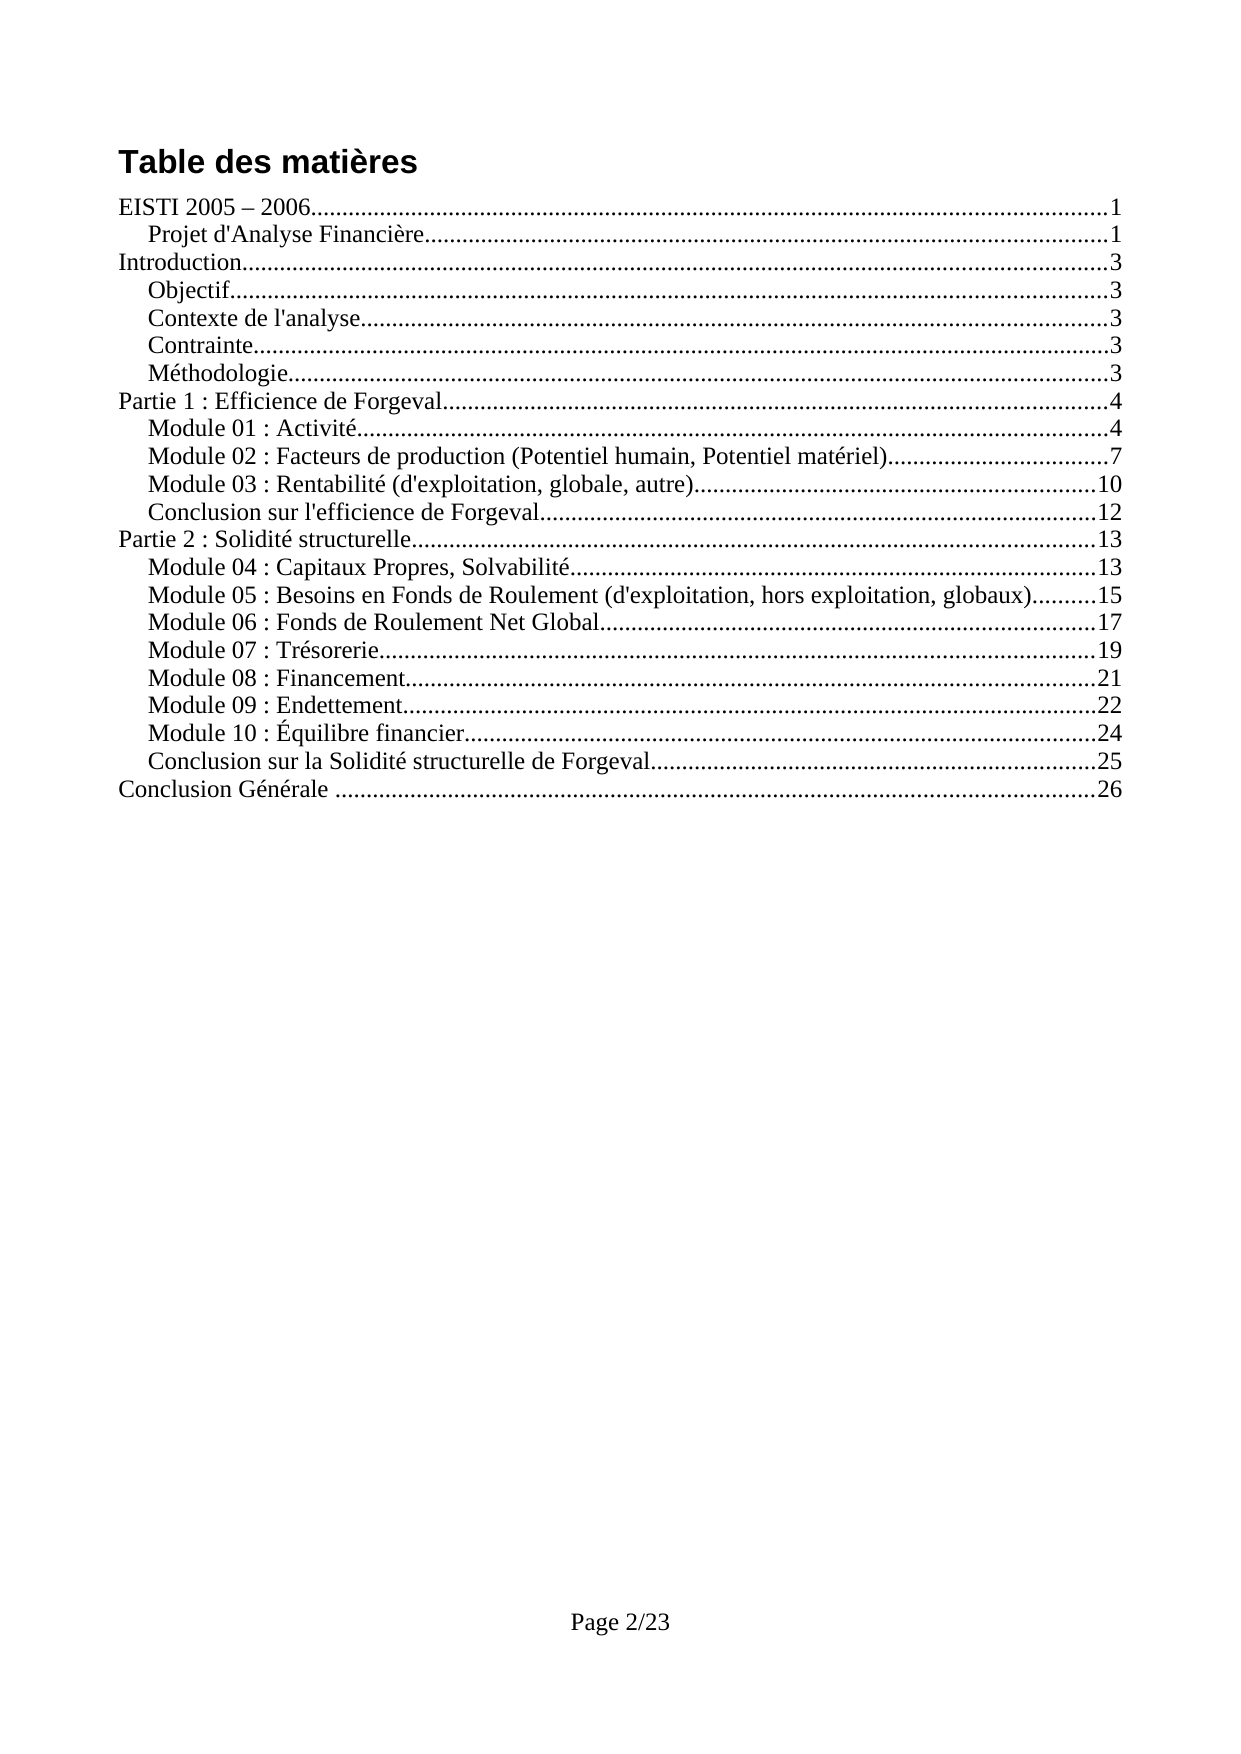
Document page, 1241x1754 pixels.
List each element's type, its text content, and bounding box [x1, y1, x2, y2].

text Module 04 : Capitaux Propres, Solvabilité 13 [148, 553, 1122, 581]
text EISTI 2005 – 2006 1 [118, 193, 1122, 221]
text Module 10 : Équilibre financier 24 [148, 719, 1122, 747]
text Projet d'Analyse Financière 1 [148, 221, 1122, 248]
text Conclusion sur l'efficience de Forgeval 12 [148, 498, 1122, 525]
text Module 06 : Fonds de Roulement Net Global 17 [148, 608, 1122, 636]
text Introduction 3 [118, 248, 1122, 276]
text Module 01 : Activité 4 [148, 414, 1122, 442]
text Partie 1 : Efficience de Forgeval 4 [118, 387, 1122, 414]
text Module 07 : Trésorerie 19 [148, 636, 1122, 664]
text Objectif 3 [148, 276, 1122, 304]
text Partie 2 : Solidité structurelle 13 [118, 525, 1122, 553]
text Conclusion sur la Solidité structurelle de Forgeval 25 [148, 747, 1122, 775]
text Conclusion Générale 26 [118, 775, 1122, 802]
text Module 09 : Endettement 22 [148, 692, 1122, 719]
subtitle Table des matières [118, 143, 1122, 180]
text Module 02 : Facteurs de production (Potentiel humain, Potentiel matériel) 7 [148, 442, 1122, 470]
text Méthodologie 3 [148, 359, 1122, 387]
text Module 03 : Rentabilité (d'exploitation, globale, autre) 10 [148, 470, 1122, 498]
text Module 05 : Besoins en Fonds de Roulement (d'exploitation, hors exploitation, globaux) 15 [148, 581, 1122, 608]
text Module 08 : Financement 21 [148, 664, 1122, 692]
text Contexte de l'analyse 3 [148, 304, 1122, 331]
text Contrainte 3 [148, 331, 1122, 359]
